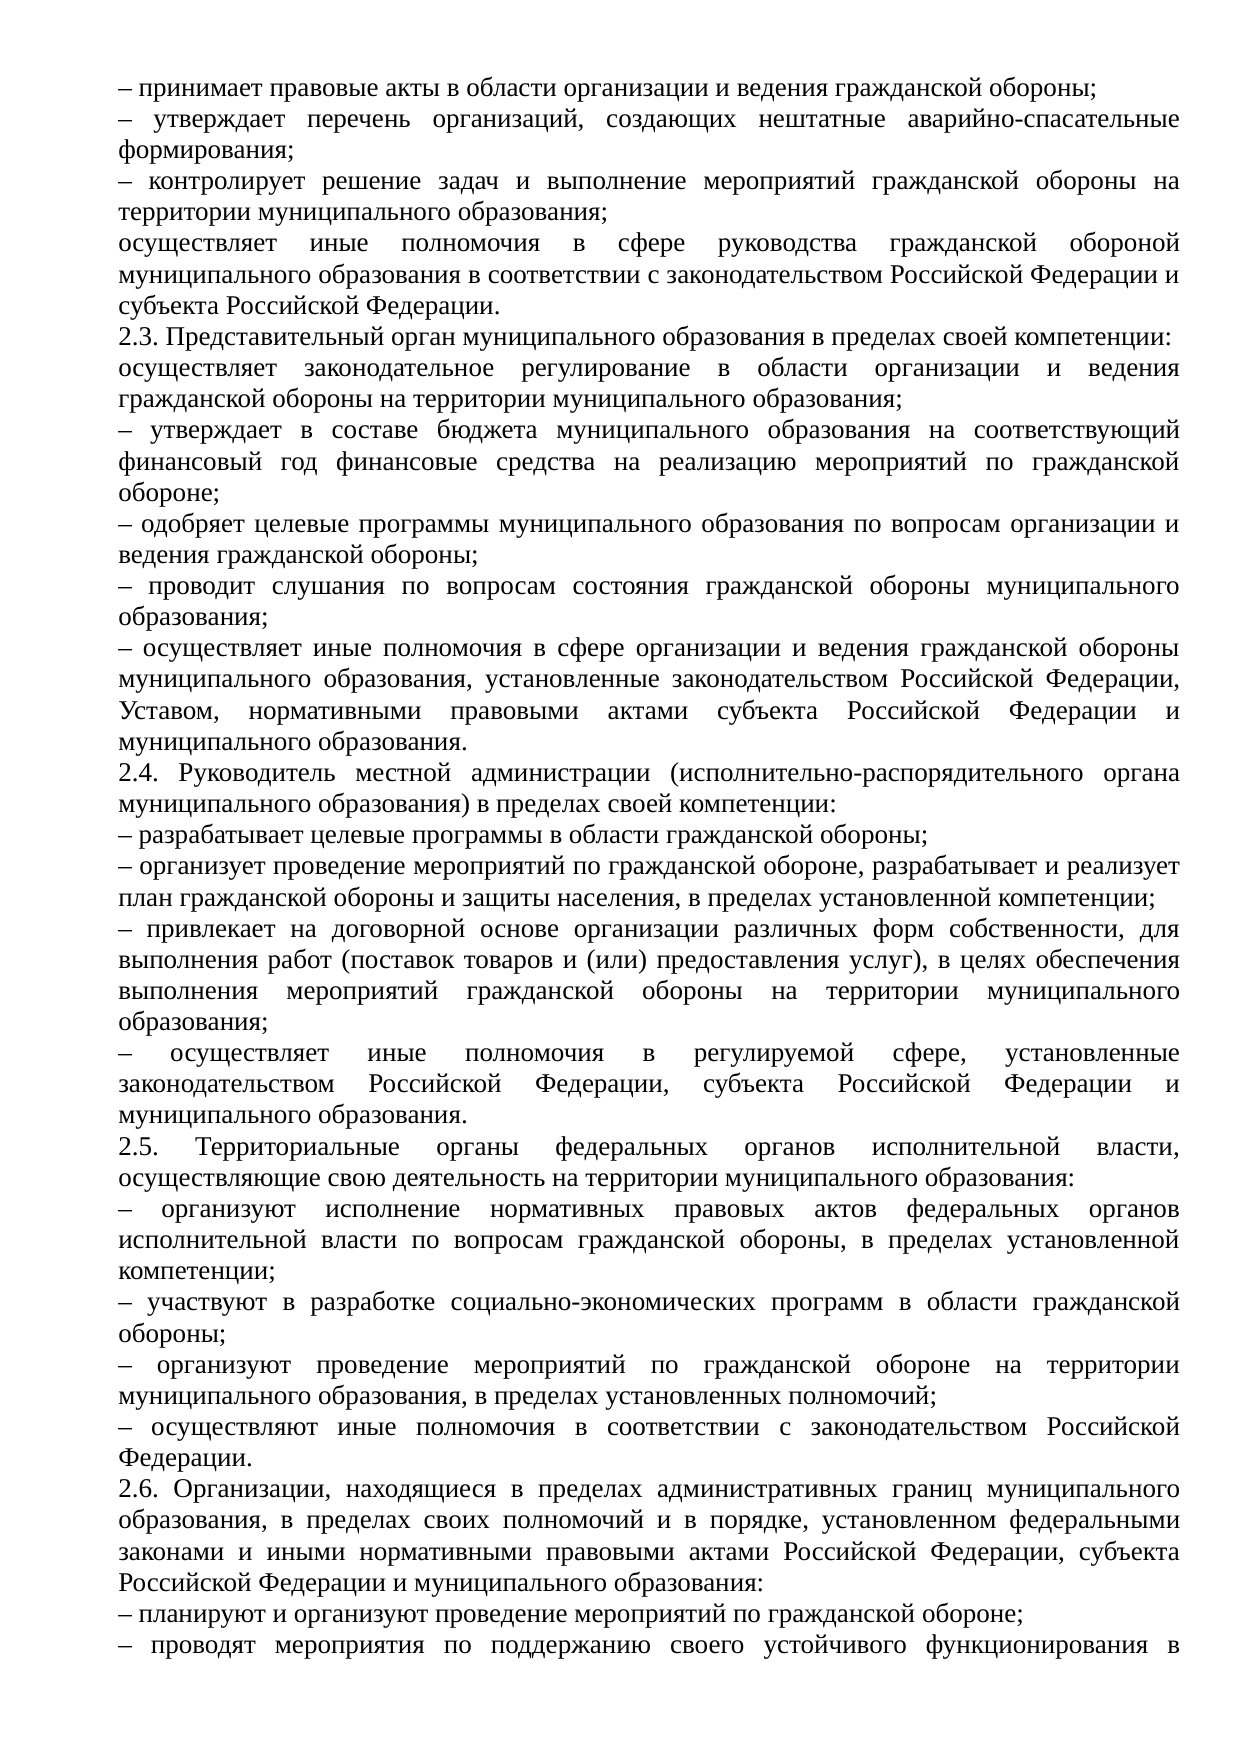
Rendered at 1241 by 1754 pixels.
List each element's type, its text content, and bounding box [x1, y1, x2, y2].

text – организует проведение мероприятий по гражданской обороне, разрабатывает и реализует план гражданской обороны и защиты населения, в пределах установленной компетенции; [118, 849, 1181, 912]
text – планируют и организуют проведение мероприятий по гражданской обороне; [118, 1597, 1181, 1628]
text – осуществляет иные полномочия в сфере организации и ведения гражданской обороны муниципального образования, установленные законодательством Российской Федерации, Уставом, нормативными правовыми актами субъекта Российской Федерации и муниципального образования. [118, 631, 1181, 756]
text – осуществляют иные полномочия в соответствии с законодательством Российской Федерации. [118, 1410, 1181, 1472]
text – разрабатывает целевые программы в области гражданской обороны; [118, 818, 1181, 849]
text 2.3. Представительный орган муниципального образования в пределах своей компетенции: [118, 320, 1181, 351]
text – утверждает в составе бюджета муниципального образования на соответствующий финансовый год финансовые средства на реализацию мероприятий по гражданской обороне; [118, 413, 1181, 507]
text – участвуют в разработке социально-экономических программ в области гражданской обороны; [118, 1286, 1181, 1348]
text – утверждает перечень организаций, создающих нештатные аварийно-спасательные формирования; [118, 102, 1181, 164]
text осуществляет законодательное регулирование в области организации и ведения гражданской обороны на территории муниципального образования; [118, 351, 1181, 413]
text 2.5. Территориальные органы федеральных органов исполнительной власти, осуществляющие свою деятельность на территории муниципального образования: [118, 1130, 1181, 1192]
text – привлекает на договорной основе организации различных форм собственности, для выполнения работ (поставок товаров и (или) предоставления услуг), в целях обеспечения выполнения мероприятий гражданской обороны на территории муниципального образования; [118, 912, 1181, 1036]
text – проводит слушания по вопросам состояния гражданской обороны муниципального образования; [118, 569, 1181, 631]
text – организуют проведение мероприятий по гражданской обороне на территории муниципального образования, в пределах установленных полномочий; [118, 1348, 1181, 1410]
text 2.6. Организации, находящиеся в пределах административных границ муниципального образования, в пределах своих полномочий и в порядке, установленном федеральными законами и иными нормативными правовыми актами Российской Федерации, субъекта Российской Федерации и муниципального образования: [118, 1472, 1181, 1597]
text – одобряет целевые программы муниципального образования по вопросам организации и ведения гражданской обороны; [118, 507, 1181, 569]
text – осуществляет иные полномочия в регулируемой сфере, установленные законодательством Российской Федерации, субъекта Российской Федерации и муниципального образования. [118, 1036, 1181, 1130]
text осуществляет иные полномочия в сфере руководства гражданской обороной муниципального образования в соответствии с законодательством Российской Федерации и субъекта Российской Федерации. [118, 227, 1181, 320]
text – проводят мероприятия по поддержанию своего устойчивого функционирования в [118, 1628, 1181, 1659]
text – контролирует решение задач и выполнение мероприятий гражданской обороны на территории муниципального образования; [118, 164, 1181, 227]
text – организуют исполнение нормативных правовых актов федеральных органов исполнительной власти по вопросам гражданской обороны, в пределах установленной компетенции; [118, 1192, 1181, 1286]
text – принимает правовые акты в области организации и ведения гражданской обороны; [118, 71, 1181, 102]
text 2.4. Руководитель местной администрации (исполнительно-распорядительного органа муниципального образования) в пределах своей компетенции: [118, 756, 1181, 818]
